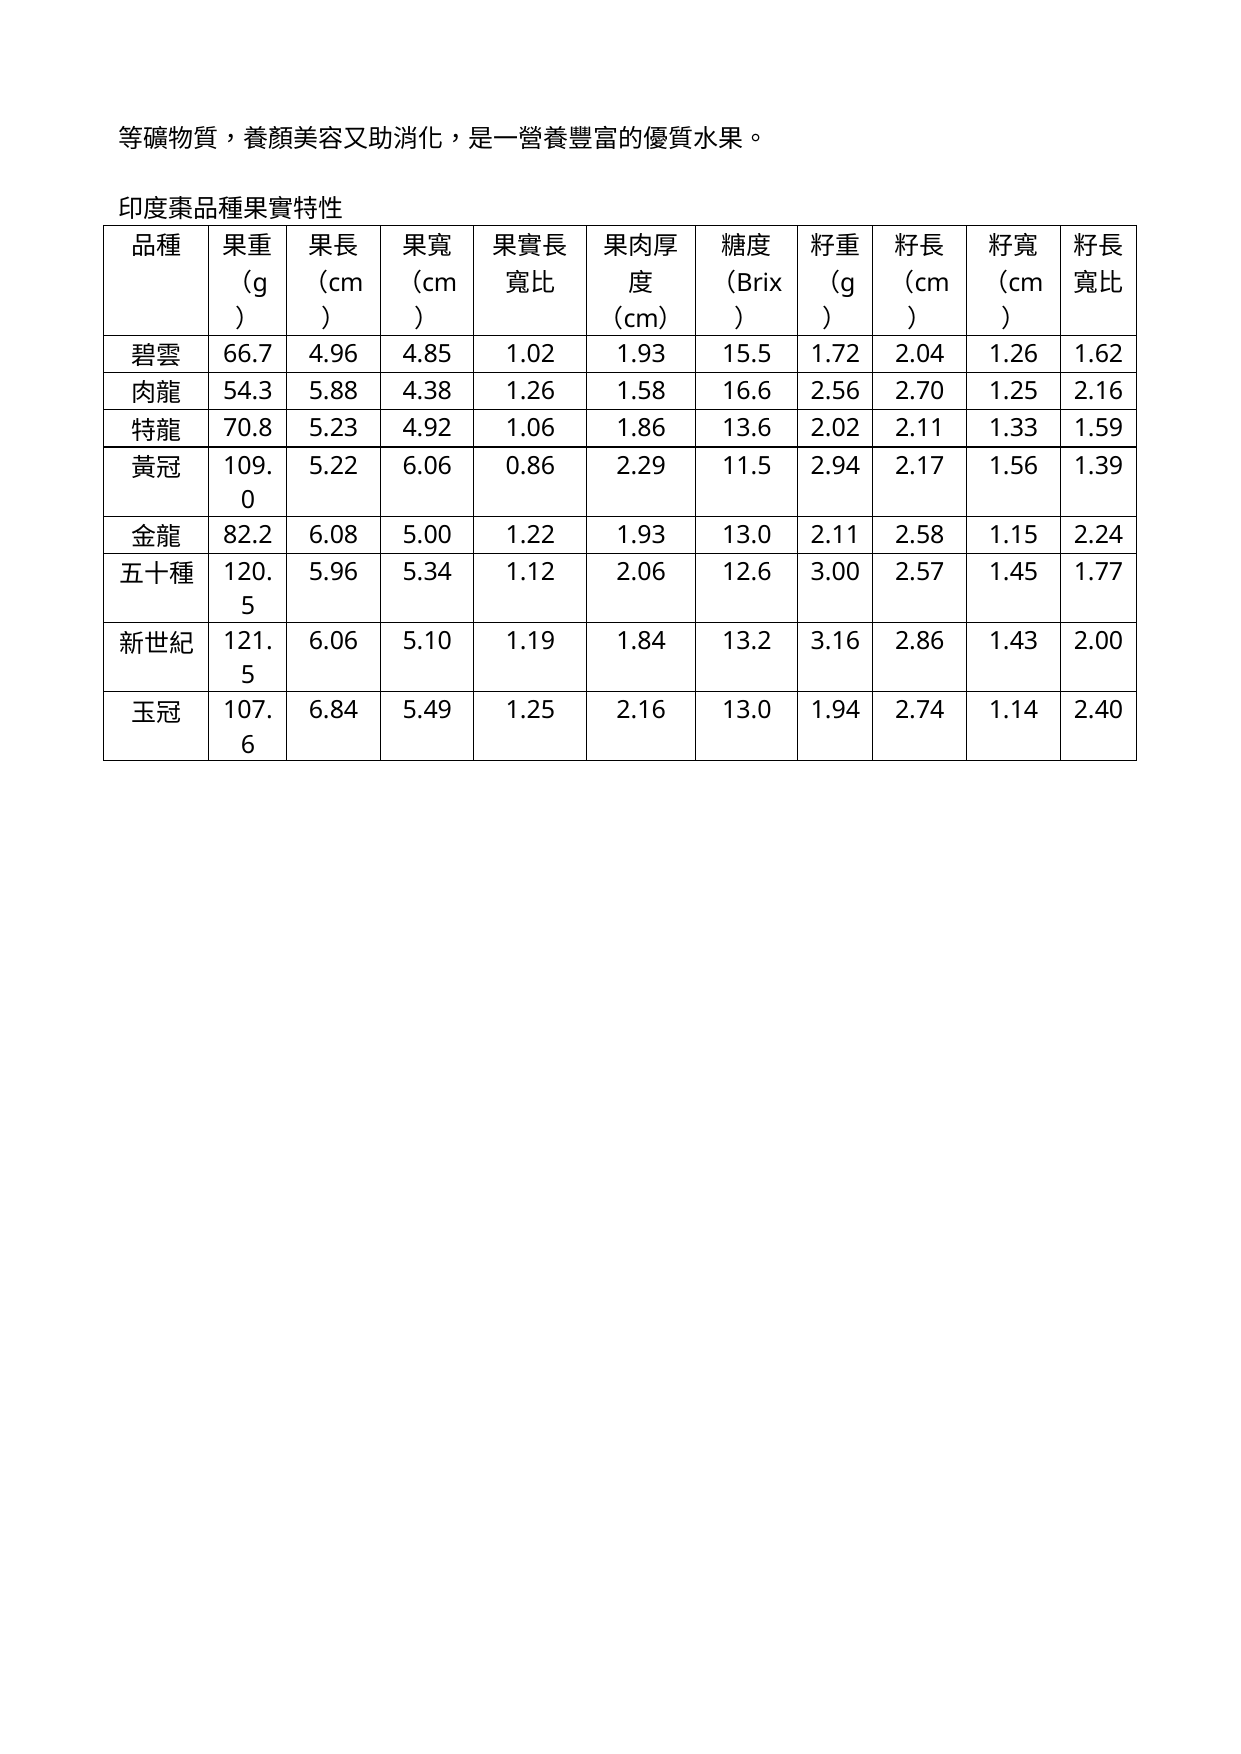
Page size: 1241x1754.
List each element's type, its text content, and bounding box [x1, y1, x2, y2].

table_cell 13.0 [696, 692, 797, 760]
table_cell 1.94 [798, 692, 872, 760]
table_cell 5.88 [287, 373, 380, 409]
table_cell 4.85 [381, 336, 473, 372]
table_header 果寬（cm） [381, 226, 473, 334]
table_cell 1.59 [1061, 410, 1136, 446]
table_cell 2.29 [587, 448, 695, 516]
table_cell 109.0 [209, 448, 286, 516]
table_cell 5.22 [287, 448, 380, 516]
table_cell 1.12 [474, 554, 586, 622]
table_cell 2.58 [873, 517, 966, 553]
table_cell 4.96 [287, 336, 380, 372]
table_cell 新世紀 [104, 623, 208, 691]
table_cell 120.5 [209, 554, 286, 622]
table_cell 1.25 [474, 692, 586, 760]
table_cell 2.70 [873, 373, 966, 409]
table_cell 金龍 [104, 517, 208, 553]
table_cell 12.6 [696, 554, 797, 622]
table_cell 82.2 [209, 517, 286, 553]
table_cell 1.86 [587, 410, 695, 446]
table_cell 1.02 [474, 336, 586, 372]
table_cell 1.84 [587, 623, 695, 691]
table_cell 1.26 [474, 373, 586, 409]
table_cell 2.74 [873, 692, 966, 760]
table_cell 5.49 [381, 692, 473, 760]
table_cell 2.16 [587, 692, 695, 760]
table_cell 70.8 [209, 410, 286, 446]
table_cell 4.92 [381, 410, 473, 446]
table_cell 1.72 [798, 336, 872, 372]
table_header 籽長寬比 [1061, 226, 1136, 334]
table_cell 2.02 [798, 410, 872, 446]
table_cell 13.2 [696, 623, 797, 691]
table_cell 4.38 [381, 373, 473, 409]
table_cell 2.24 [1061, 517, 1136, 553]
table_cell 1.77 [1061, 554, 1136, 622]
table_cell 1.15 [967, 517, 1060, 553]
table_cell 玉冠 [104, 692, 208, 760]
table_cell 3.00 [798, 554, 872, 622]
table_header 糖度（Brix） [696, 226, 797, 334]
table_cell 5.34 [381, 554, 473, 622]
table_cell 2.17 [873, 448, 966, 516]
table_cell 16.6 [696, 373, 797, 409]
table_cell 1.62 [1061, 336, 1136, 372]
table_cell 13.6 [696, 410, 797, 446]
table_cell 1.43 [967, 623, 1060, 691]
table_cell 6.84 [287, 692, 380, 760]
table_cell 黃冠 [104, 448, 208, 516]
table_cell 5.10 [381, 623, 473, 691]
table_cell 5.23 [287, 410, 380, 446]
table_cell 1.25 [967, 373, 1060, 409]
table_header 籽長（cm） [873, 226, 966, 334]
table_cell 2.04 [873, 336, 966, 372]
table_cell 2.40 [1061, 692, 1136, 760]
table_cell 1.33 [967, 410, 1060, 446]
text 等礦物質，養顏美容又助消化，是一營養豐富的優質水果。 [118, 118, 1122, 154]
table_cell 2.11 [798, 517, 872, 553]
table_cell 五十種 [104, 554, 208, 622]
table_cell 5.96 [287, 554, 380, 622]
table_header 品種 [104, 226, 208, 334]
table_cell 碧雲 [104, 336, 208, 372]
table_header 籽寬（cm） [967, 226, 1060, 334]
table_cell 107.6 [209, 692, 286, 760]
table_cell 1.56 [967, 448, 1060, 516]
table_cell 2.06 [587, 554, 695, 622]
table_cell 2.56 [798, 373, 872, 409]
table_cell 2.94 [798, 448, 872, 516]
table_cell 1.45 [967, 554, 1060, 622]
table_cell 1.93 [587, 517, 695, 553]
table_cell 2.00 [1061, 623, 1136, 691]
table_cell 特龍 [104, 410, 208, 446]
table_cell 1.26 [967, 336, 1060, 372]
table_cell 2.16 [1061, 373, 1136, 409]
table_cell 2.86 [873, 623, 966, 691]
table_cell 6.08 [287, 517, 380, 553]
table_header 果實長寬比 [474, 226, 586, 334]
table_header 果肉厚度（cm） [587, 226, 695, 334]
table_cell 1.06 [474, 410, 586, 446]
table_cell 66.7 [209, 336, 286, 372]
table_cell 6.06 [287, 623, 380, 691]
table_cell 15.5 [696, 336, 797, 372]
table_cell 1.14 [967, 692, 1060, 760]
table_cell 肉龍 [104, 373, 208, 409]
table_cell 0.86 [474, 448, 586, 516]
table_cell 1.39 [1061, 448, 1136, 516]
table_cell 6.06 [381, 448, 473, 516]
table_cell 3.16 [798, 623, 872, 691]
table_cell 1.58 [587, 373, 695, 409]
table_header 果長（cm） [287, 226, 380, 334]
table_header 果重（g） [209, 226, 286, 334]
table_cell 1.22 [474, 517, 586, 553]
text 印度棗品種果實特性 [118, 188, 1122, 225]
table_cell 13.0 [696, 517, 797, 553]
table_cell 11.5 [696, 448, 797, 516]
table_cell 1.19 [474, 623, 586, 691]
table_cell 54.3 [209, 373, 286, 409]
table_cell 5.00 [381, 517, 473, 553]
table_cell 2.11 [873, 410, 966, 446]
table_cell 121.5 [209, 623, 286, 691]
table_cell 2.57 [873, 554, 966, 622]
table_header 籽重（g） [798, 226, 872, 334]
table_cell 1.93 [587, 336, 695, 372]
